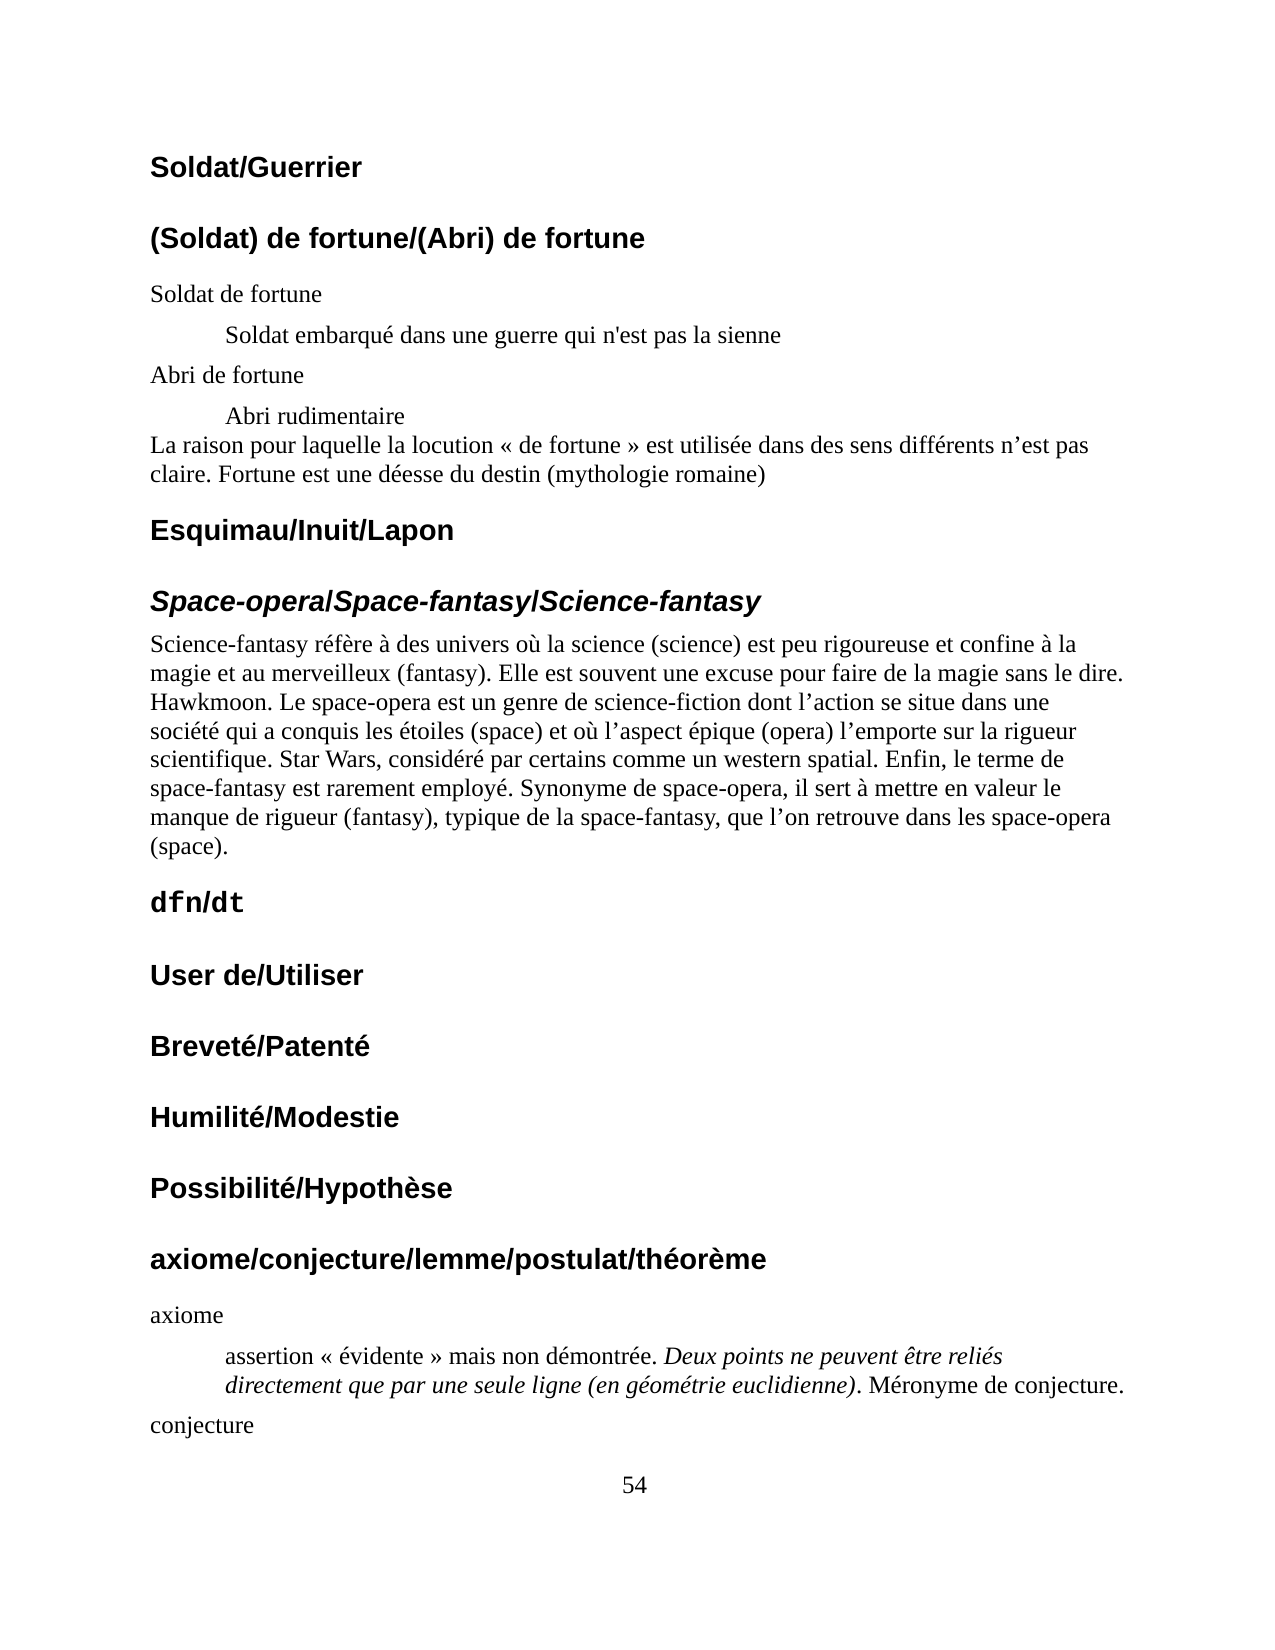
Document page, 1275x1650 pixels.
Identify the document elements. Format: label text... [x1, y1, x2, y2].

text La raison pour laquelle la locution « de fortune » est utilisée dans des sens différents n’est pas claire. Fortune est une déesse du destin (mythologie romaine) [150, 430, 1125, 487]
text Soldat de fortune [150, 279, 1125, 308]
subtitle Possibilité/Hypothèse [150, 1171, 1125, 1205]
text Soldat embarqué dans une guerre qui n'est pas la sienne [225, 320, 1125, 348]
subtitle Breveté/Patenté [150, 1029, 1125, 1063]
text assertion « évidente » mais non démontrée. Deux points ne peuvent être reliés directement que par une seule ligne (en géométrie euclidienne). Méronyme de conjecture. [225, 1341, 1125, 1399]
subtitle Soldat/Guerrier [150, 150, 1125, 183]
subtitle Esquimau/Inuit/Lapon [150, 512, 1125, 546]
subtitle Humilité/Modestie [150, 1100, 1125, 1134]
text Abri rudimentaire [225, 401, 1125, 430]
subtitle Space-opera/Space-fantasy/Science-fantasy [150, 583, 1125, 617]
text Abri de fortune [150, 361, 1125, 389]
subtitle (Soldat) de fortune/(Abri) de fortune [150, 221, 1125, 254]
text Science-fantasy réfère à des univers où la science (science) est peu rigoureuse et confine à la magie et au merveilleux (fantasy). Elle est souvent une excuse pour faire de la magie sans le dire. Hawkmoon. Le space-opera est un genre de science-fiction dont l’action se situe dans une société qui a conquis les étoiles (space) et où l’aspect épique (opera) l’emporte sur la rigueur scientifique. Star Wars, considéré par certains comme un western spatial. Enfin, le terme de space-fantasy est rarement employé. Synonyme de space-opera, il sert à mettre en valeur le manque de rigueur (fantasy), typique de la space-fantasy, que l’on retrouve dans les space-opera (space). [150, 629, 1125, 859]
subtitle dfn/dt [150, 884, 1125, 921]
subtitle User de/Utiliser [150, 958, 1125, 992]
subtitle axiome/conjecture/lemme/postulat/théorème [150, 1242, 1125, 1276]
text axiome [150, 1300, 1125, 1329]
text conjecture [150, 1411, 1125, 1439]
